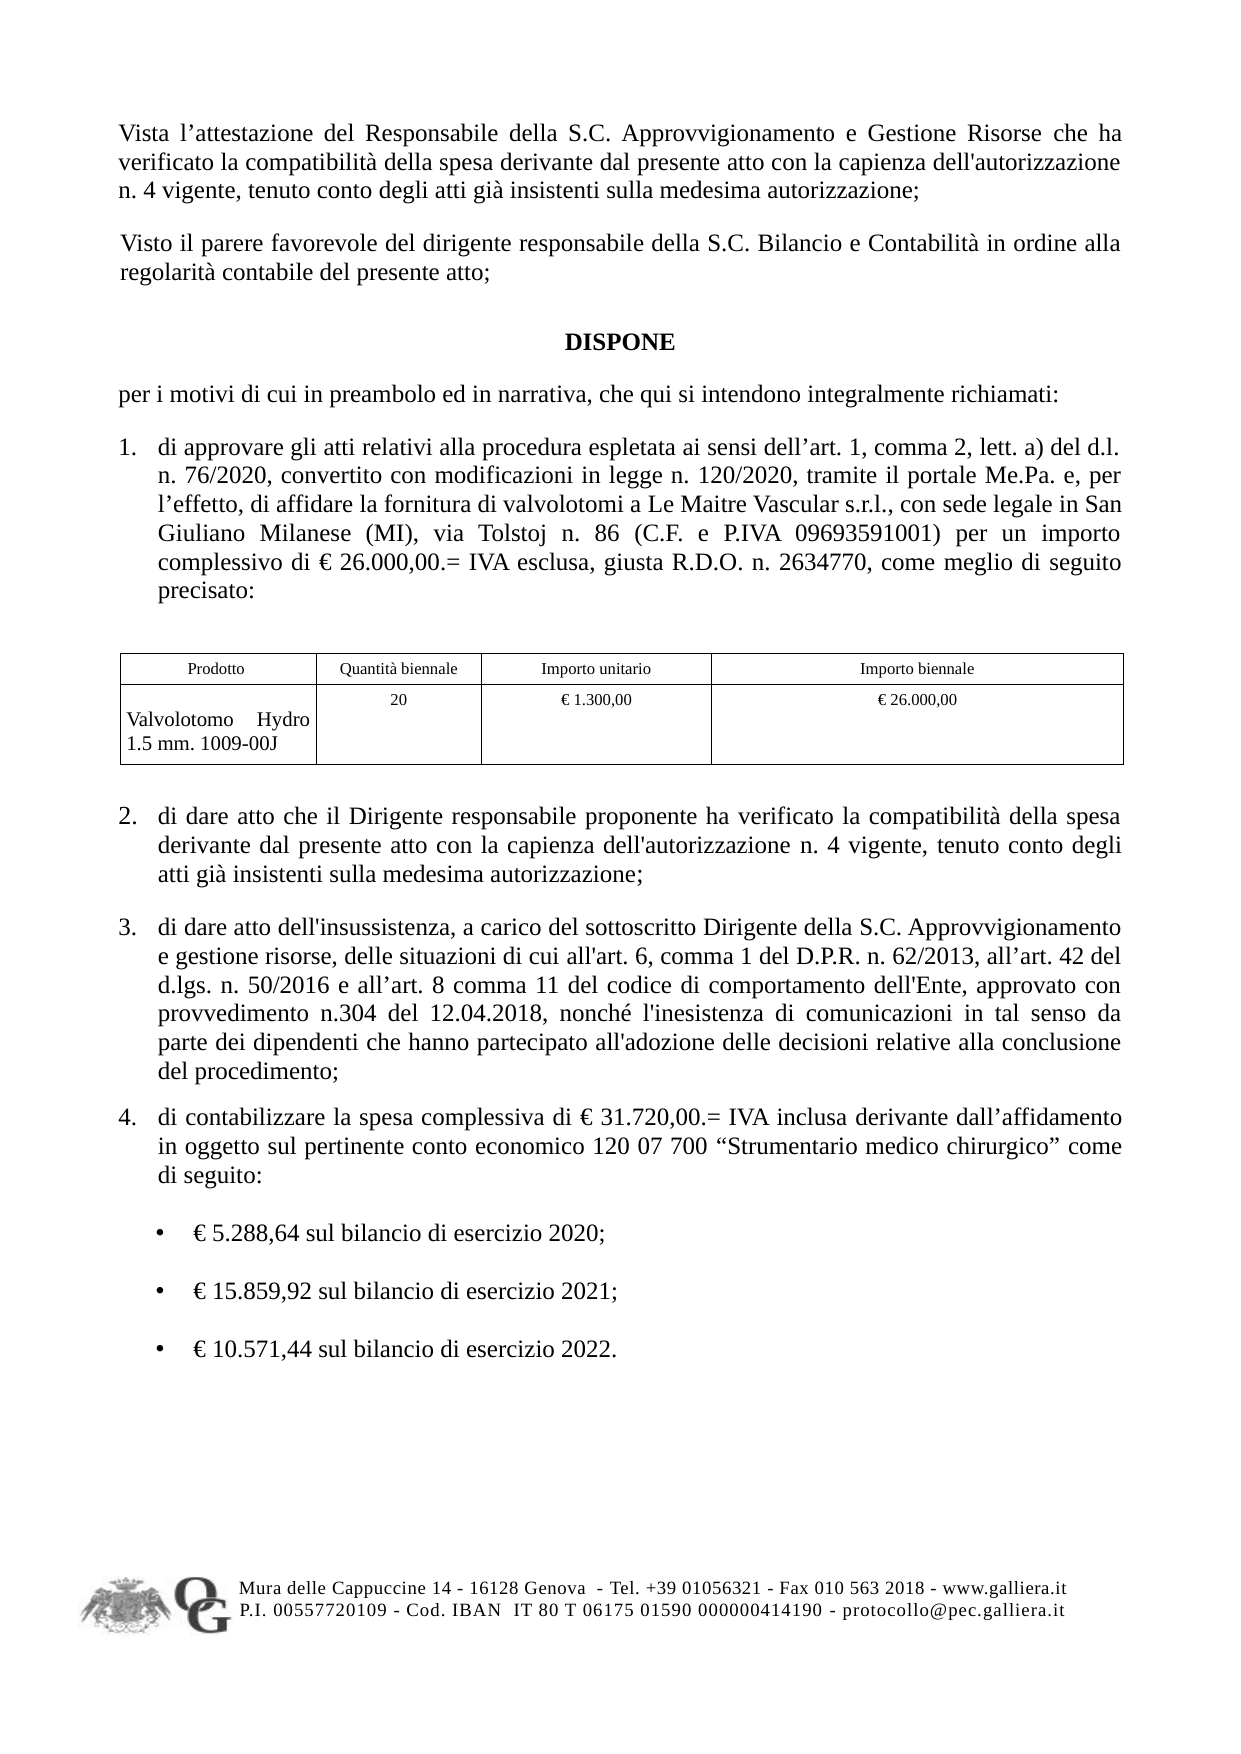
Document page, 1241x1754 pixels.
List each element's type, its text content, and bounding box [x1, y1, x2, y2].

list di dare atto che il Dirigente responsabile proponente ha verificato la compatibilità della spesa derivante dal presente atto con la capienza dell'autorizzazione n. 4 vigente, tenuto conto degli atti già insistenti sulla medesima autorizzazione; [118, 800, 1122, 888]
table_cell 20 [317, 685, 481, 764]
text per i motivi di cui in preambolo ed in narrativa, che qui si intendono integralmente richiamati: [118, 379, 1122, 408]
table_cell Valvolotomo Hydro 1.5 mm. 1009-00J [121, 685, 316, 764]
table_header Importo unitario [482, 654, 711, 684]
text Vista l’attestazione del Responsabile della S.C. Approvvigionamento e Gestione Risorse che ha verificato la compatibilità della spesa derivante dal presente atto con la capienza dell'autorizzazione n. 4 vigente, tenuto conto degli atti già insistenti sulla medesima autorizzazione; [118, 118, 1122, 204]
table_header Prodotto [121, 654, 316, 684]
text DISPONE [118, 327, 1122, 356]
table_header Quantità biennale [317, 654, 481, 684]
list € 10.571,44 sul bilancio di esercizio 2022. [156, 1334, 1122, 1363]
list € 5.288,64 sul bilancio di esercizio 2020; [156, 1218, 1122, 1247]
table_cell € 26.000,00 [712, 685, 1123, 764]
list € 15.859,92 sul bilancio di esercizio 2021; [156, 1276, 1122, 1305]
list Visto il parere favorevole del dirigente responsabile della S.C. Bilancio e Contabilità in ordine alla regolarità contabile del presente atto; [82, 228, 1122, 286]
picture [77, 1576, 235, 1636]
list di contabilizzare la spesa complessiva di € 31.720,00.= IVA inclusa derivante dall’affidamento in oggetto sul pertinente conto economico 120 07 700 “Strumentario medico chirurgico” come di seguito: [118, 1102, 1122, 1189]
list di approvare gli atti relativi alla procedura espletata ai sensi dell’art. 1, comma 2, lett. a) del d.l. n. 76/2020, convertito con modificazioni in legge n. 120/2020, tramite il portale Me.Pa. e, per l’effetto, di affidare la fornitura di valvolotomi a Le Maitre Vascular s.r.l., con sede legale in San Giuliano Milanese (MI), via Tolstoj n. 86 (C.F. e P.IVA 09693591001) per un importo complessivo di € 26.000,00.= IVA esclusa, giusta R.D.O. n. 2634770, come meglio di seguito precisato: [118, 432, 1122, 604]
table_header Importo biennale [712, 654, 1123, 684]
table_cell € 1.300,00 [482, 685, 711, 764]
list di dare atto dell'insussistenza, a carico del sottoscritto Dirigente della S.C. Approvvigionamento e gestione risorse, delle situazioni di cui all'art. 6, comma 1 del D.P.R. n. 62/2013, all’art. 42 del d.lgs. n. 50/2016 e all’art. 8 comma 11 del codice di comportamento dell'Ente, approvato con provvedimento n.304 del 12.04.2018, nonché l'inesistenza di comunicazioni in tal senso da parte dei dipendenti che hanno partecipato all'adozione delle decisioni relative alla conclusione del procedimento; [118, 912, 1122, 1085]
